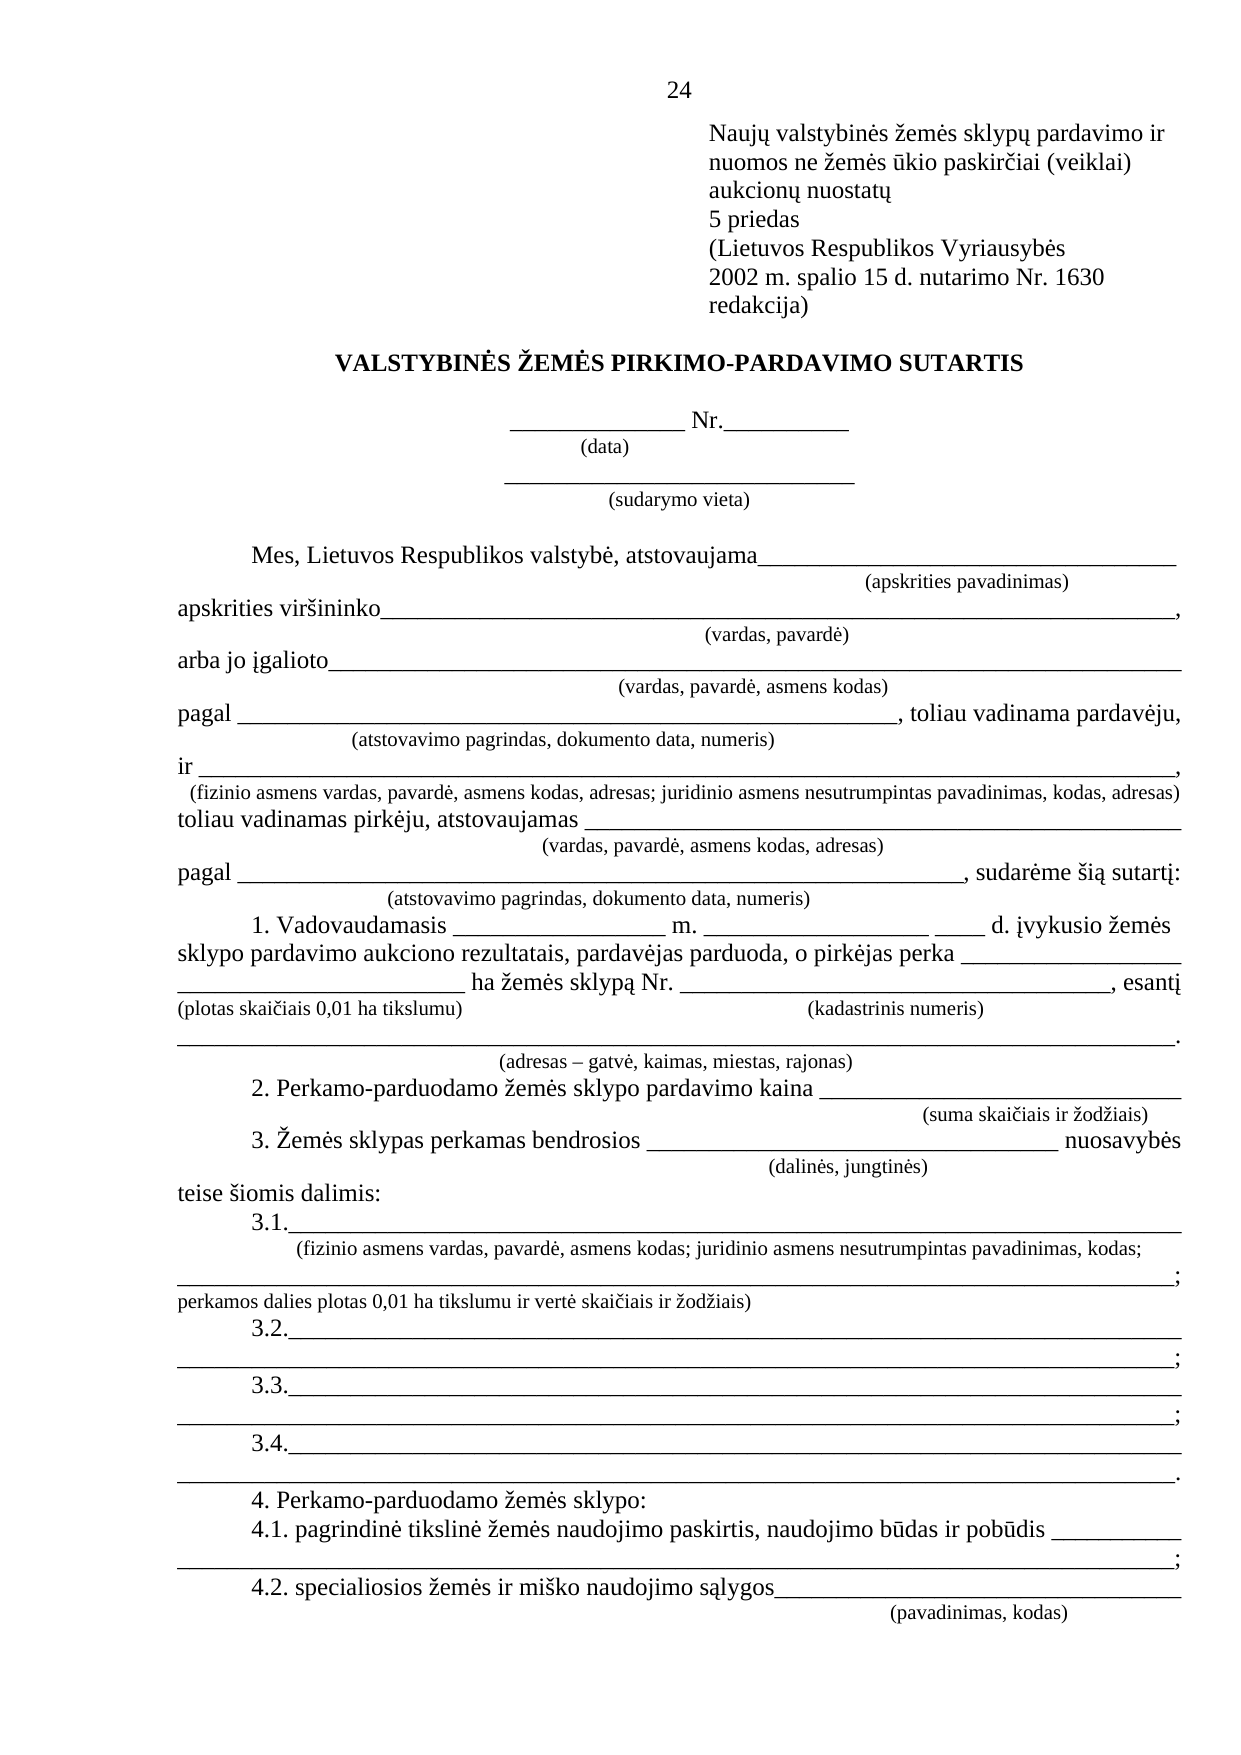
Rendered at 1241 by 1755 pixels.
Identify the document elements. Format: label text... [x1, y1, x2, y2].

text (pavadinimas, kodas) [177, 1600, 1181, 1624]
text Naujų valstybinės žemės sklypų pardavimo ir [709, 118, 1181, 147]
text . [177, 1457, 1181, 1485]
text (fizinio asmens vardas, pavardė, asmens kodas, adresas; juridinio asmens nesutrumpintas pavadinimas, kodas, adresas) [177, 780, 1181, 804]
text perkamos dalies plotas 0,01 ha tikslumu ir vertė skaičiais ir žodžiais) [177, 1289, 1181, 1313]
text 2. Perkamo-parduodamo žemės sklypo pardavimo kaina [177, 1073, 1181, 1102]
text . [177, 1020, 1181, 1049]
text ______________ Nr.__________ [177, 406, 1181, 434]
text (suma skaičiais ir žodžiais) [177, 1102, 1181, 1126]
text Mes, Lietuvos Respublikos valstybė, atstovaujama [177, 540, 1181, 569]
text 3.4. [177, 1428, 1181, 1457]
text 3.2. [177, 1313, 1181, 1342]
text VALSTYBINĖS ŽEMĖS PIRKIMO-PARDAVIMO SUTARTIS [177, 348, 1181, 377]
text teise šiomis dalimis: [177, 1178, 1181, 1207]
text (plotas skaičiais 0,01 ha tikslumu) (kadastrinis numeris) [177, 996, 1181, 1020]
text arba jo įgalioto [177, 646, 1181, 674]
text pagal , sudarėme šią sutartį: [177, 857, 1181, 886]
text 4. Perkamo-parduodamo žemės sklypo: [177, 1485, 1181, 1514]
text redakcija) [177, 291, 1181, 319]
text (apskrities pavadinimas) [177, 569, 1181, 593]
text toliau vadinamas pirkėju, atstovaujamas [177, 804, 1181, 833]
text 4.2. specialiosios žemės ir miško naudojimo sąlygos [177, 1572, 1181, 1600]
text ; [177, 1342, 1181, 1370]
text (sudarymo vieta) [177, 487, 1181, 511]
text 5 priedas [177, 204, 1181, 233]
text 1. Vadovaudamasis _________________ m. __________________ ____ d. įvykusio žemės sklypo pardavimo aukciono rezultatais, pardavėjas parduoda, o pirkėjas perka [177, 910, 1181, 967]
text (vardas, pavardė) [177, 622, 1181, 646]
text 3.3. [177, 1370, 1181, 1399]
text (atstovavimo pagrindas, dokumento data, numeris) [177, 886, 1181, 910]
text aukcionų nuostatų [177, 176, 1181, 204]
text ; [177, 1543, 1181, 1572]
text (vardas, pavardė, asmens kodas, adresas) [177, 833, 1181, 857]
text 4.1. pagrindinė tikslinė žemės naudojimo paskirtis, naudojimo būdas ir pobūdis [177, 1514, 1181, 1543]
text ; [177, 1399, 1181, 1428]
text ; [177, 1260, 1181, 1289]
text nuomos ne žemės ūkio paskirčiai (veiklai) [177, 147, 1181, 176]
text (fizinio asmens vardas, pavardė, asmens kodas; juridinio asmens nesutrumpintas pavadinimas, kodas; [177, 1236, 1181, 1260]
text (dalinės, jungtinės) [177, 1154, 1181, 1178]
text pagal , toliau vadinama pardavėju, [177, 698, 1181, 727]
text ____________________________ [177, 458, 1181, 487]
text apskrities viršininko , [177, 593, 1181, 622]
text (atstovavimo pagrindas, dokumento data, numeris) [177, 727, 1181, 751]
text 3.1. [177, 1207, 1181, 1236]
text _______________________ ha žemės sklypą Nr. , esantį [177, 967, 1181, 996]
text 3. Žemės sklypas perkamas bendrosios nuosavybės [177, 1126, 1181, 1154]
text 2002 m. spalio 15 d. nutarimo Nr. 1630 [177, 262, 1181, 291]
text (vardas, pavardė, asmens kodas) [177, 674, 1181, 698]
text (adresas – gatvė, kaimas, miestas, rajonas) [177, 1049, 1181, 1073]
text (Lietuvos Respublikos Vyriausybės [177, 233, 1181, 262]
text ir , [177, 751, 1181, 780]
text (data) [177, 434, 1181, 458]
